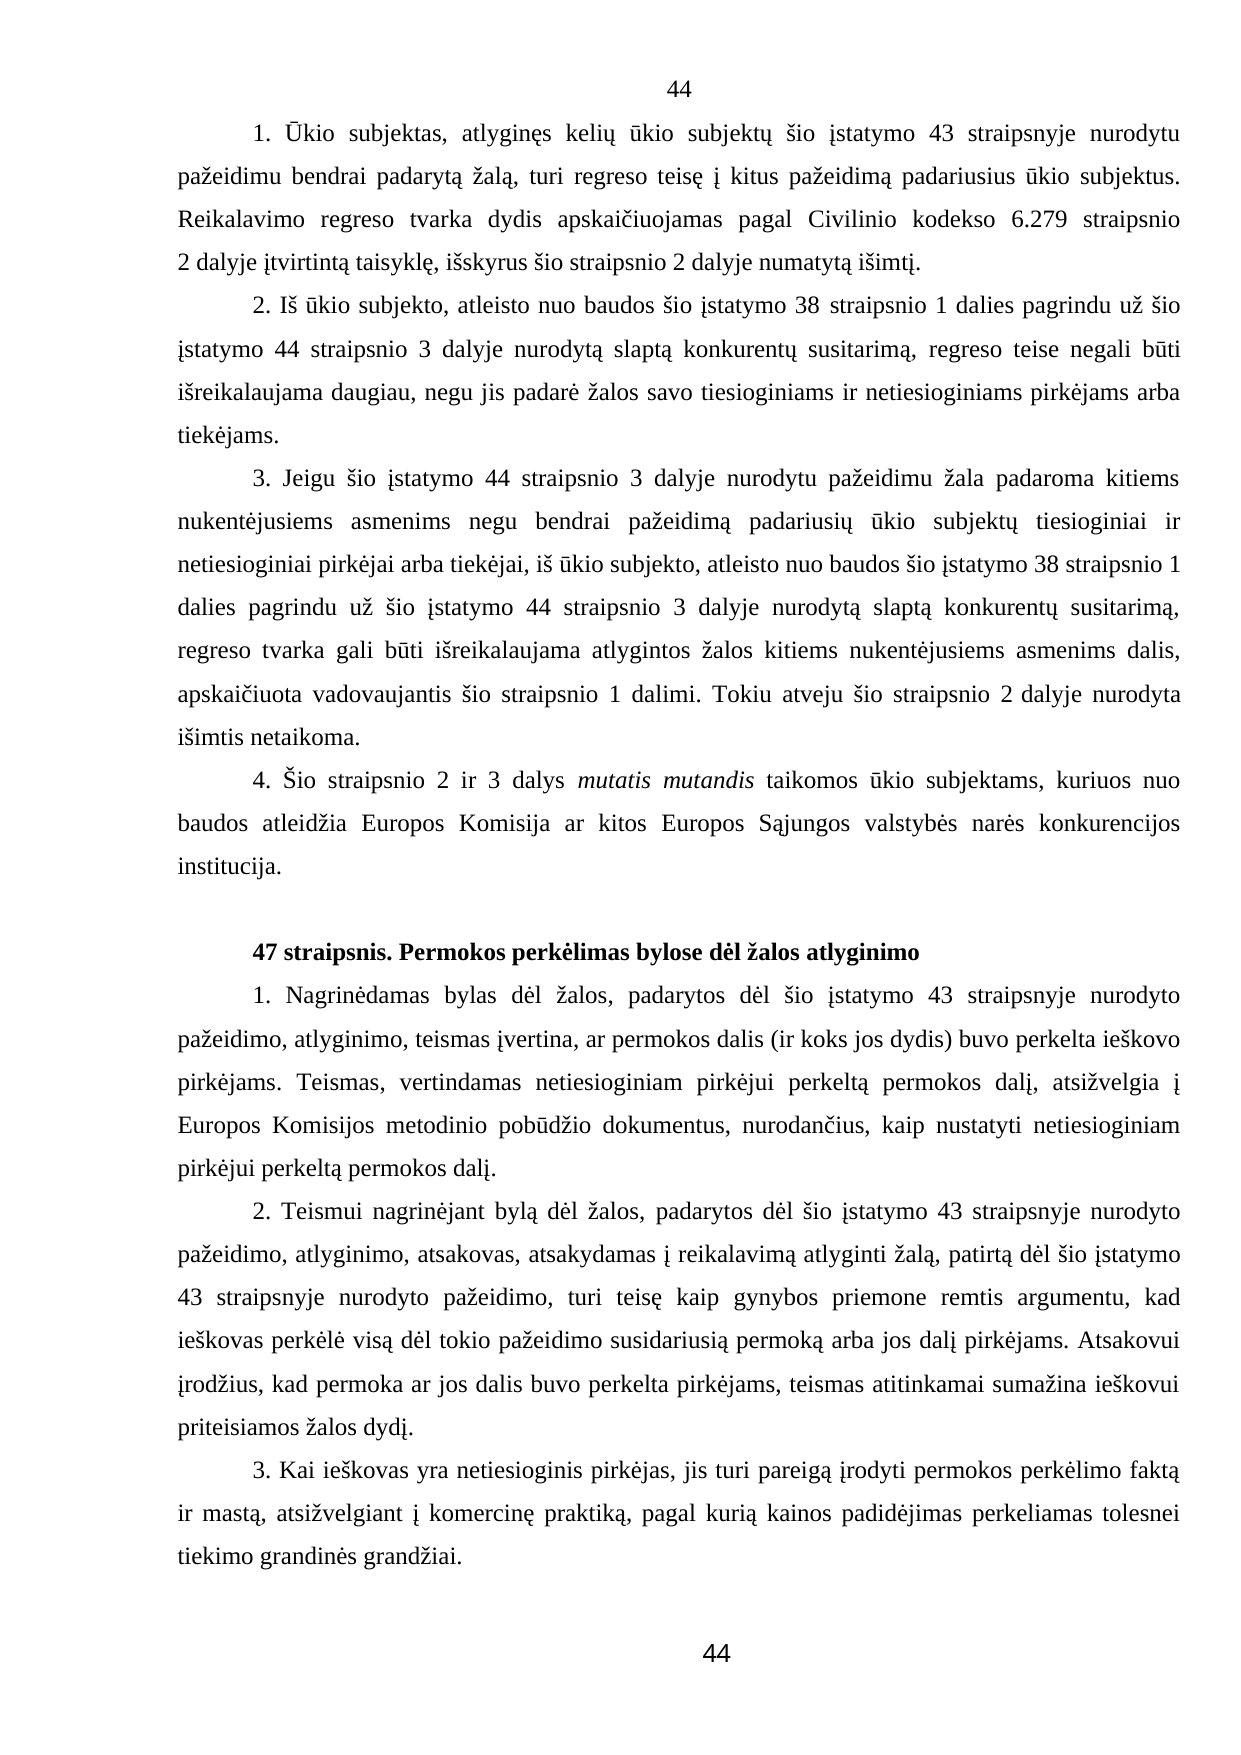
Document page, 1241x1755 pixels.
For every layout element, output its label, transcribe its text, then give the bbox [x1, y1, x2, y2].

text 1. Nagrinėdamas bylas dėl žalos, padarytos dėl šio įstatymo 43 straipsnyje nurodyto pažeidimo, atlyginimo, teismas įvertina, ar permokos dalis (ir koks jos dydis) buvo perkelta ieškovo pirkėjams. Teismas, vertindamas netiesioginiam pirkėjui perkeltą permokos dalį, atsižvelgia į Europos Komisijos metodinio pobūdžio dokumentus, nurodančius, kaip nustatyti netiesioginiam pirkėjui perkeltą permokos dalį. [177, 981, 1181, 1182]
text 3. Kai ieškovas yra netiesioginis pirkėjas, jis turi pareigą įrodyti permokos perkėlimo faktą ir mastą, atsižvelgiant į komercinę praktiką, pagal kurią kainos padidėjimas perkeliamas tolesnei tiekimo grandinės grandžiai. [177, 1455, 1181, 1570]
text 2. Teismui nagrinėjant bylą dėl žalos, padarytos dėl šio įstatymo 43 straipsnyje nurodyto pažeidimo, atlyginimo, atsakovas, atsakydamas į reikalavimą atlyginti žalą, patirtą dėl šio įstatymo 43 straipsnyje nurodyto pažeidimo, turi teisę kaip gynybos priemone remtis argumentu, kad ieškovas perkėlė visą dėl tokio pažeidimo susidariusią permoką arba jos dalį pirkėjams. Atsakovui įrodžius, kad permoka ar jos dalis buvo perkelta pirkėjams, teismas atitinkamai sumažina ieškovui priteisiamos žalos dydį. [177, 1196, 1181, 1441]
text 3. Jeigu šio įstatymo 44 straipsnio 3 dalyje nurodytu pažeidimu žala padaroma kitiems nukentėjusiems asmenims negu bendrai pažeidimą padariusių ūkio subjektų tiesioginiai ir netiesioginiai pirkėjai arba tiekėjai, iš ūkio subjekto, atleisto nuo baudos šio įstatymo 38 straipsnio 1 dalies pagrindu už šio įstatymo 44 straipsnio 3 dalyje nurodytą slaptą konkurentų susitarimą, regreso tvarka gali būti išreikalaujama atlygintos žalos kitiems nukentėjusiems asmenims dalis, apskaičiuota vadovaujantis šio straipsnio 1 dalimi. Tokiu atveju šio straipsnio 2 dalyje nurodyta išimtis netaikoma. [177, 463, 1181, 751]
text 4. Šio straipsnio 2 ir 3 dalys mutatis mutandis taikomos ūkio subjektams, kuriuos nuo baudos atleidžia Europos Komisija ar kitos Europos Sąjungos valstybės narės konkurencijos institucija. [177, 765, 1181, 880]
text 47 straipsnis. Permokos perkėlimas bylose dėl žalos atlyginimo [177, 937, 1181, 966]
text 1. Ūkio subjektas, atlyginęs kelių ūkio subjektų šio įstatymo 43 straipsnyje nurodytu pažeidimu bendrai padarytą žalą, turi regreso teisę į kitus pažeidimą padariusius ūkio subjektus. Reikalavimo regreso tvarka dydis apskaičiuojamas pagal Civilinio kodekso 6.279 straipsnio 2 dalyje įtvirtintą taisyklę, išskyrus šio straipsnio 2 dalyje numatytą išimtį. [177, 118, 1181, 276]
text 2. Iš ūkio subjekto, atleisto nuo baudos šio įstatymo 38 straipsnio 1 dalies pagrindu už šio įstatymo 44 straipsnio 3 dalyje nurodytą slaptą konkurentų susitarimą, regreso teise negali būti išreikalaujama daugiau, negu jis padarė žalos savo tiesioginiams ir netiesioginiams pirkėjams arba tiekėjams. [177, 291, 1181, 449]
